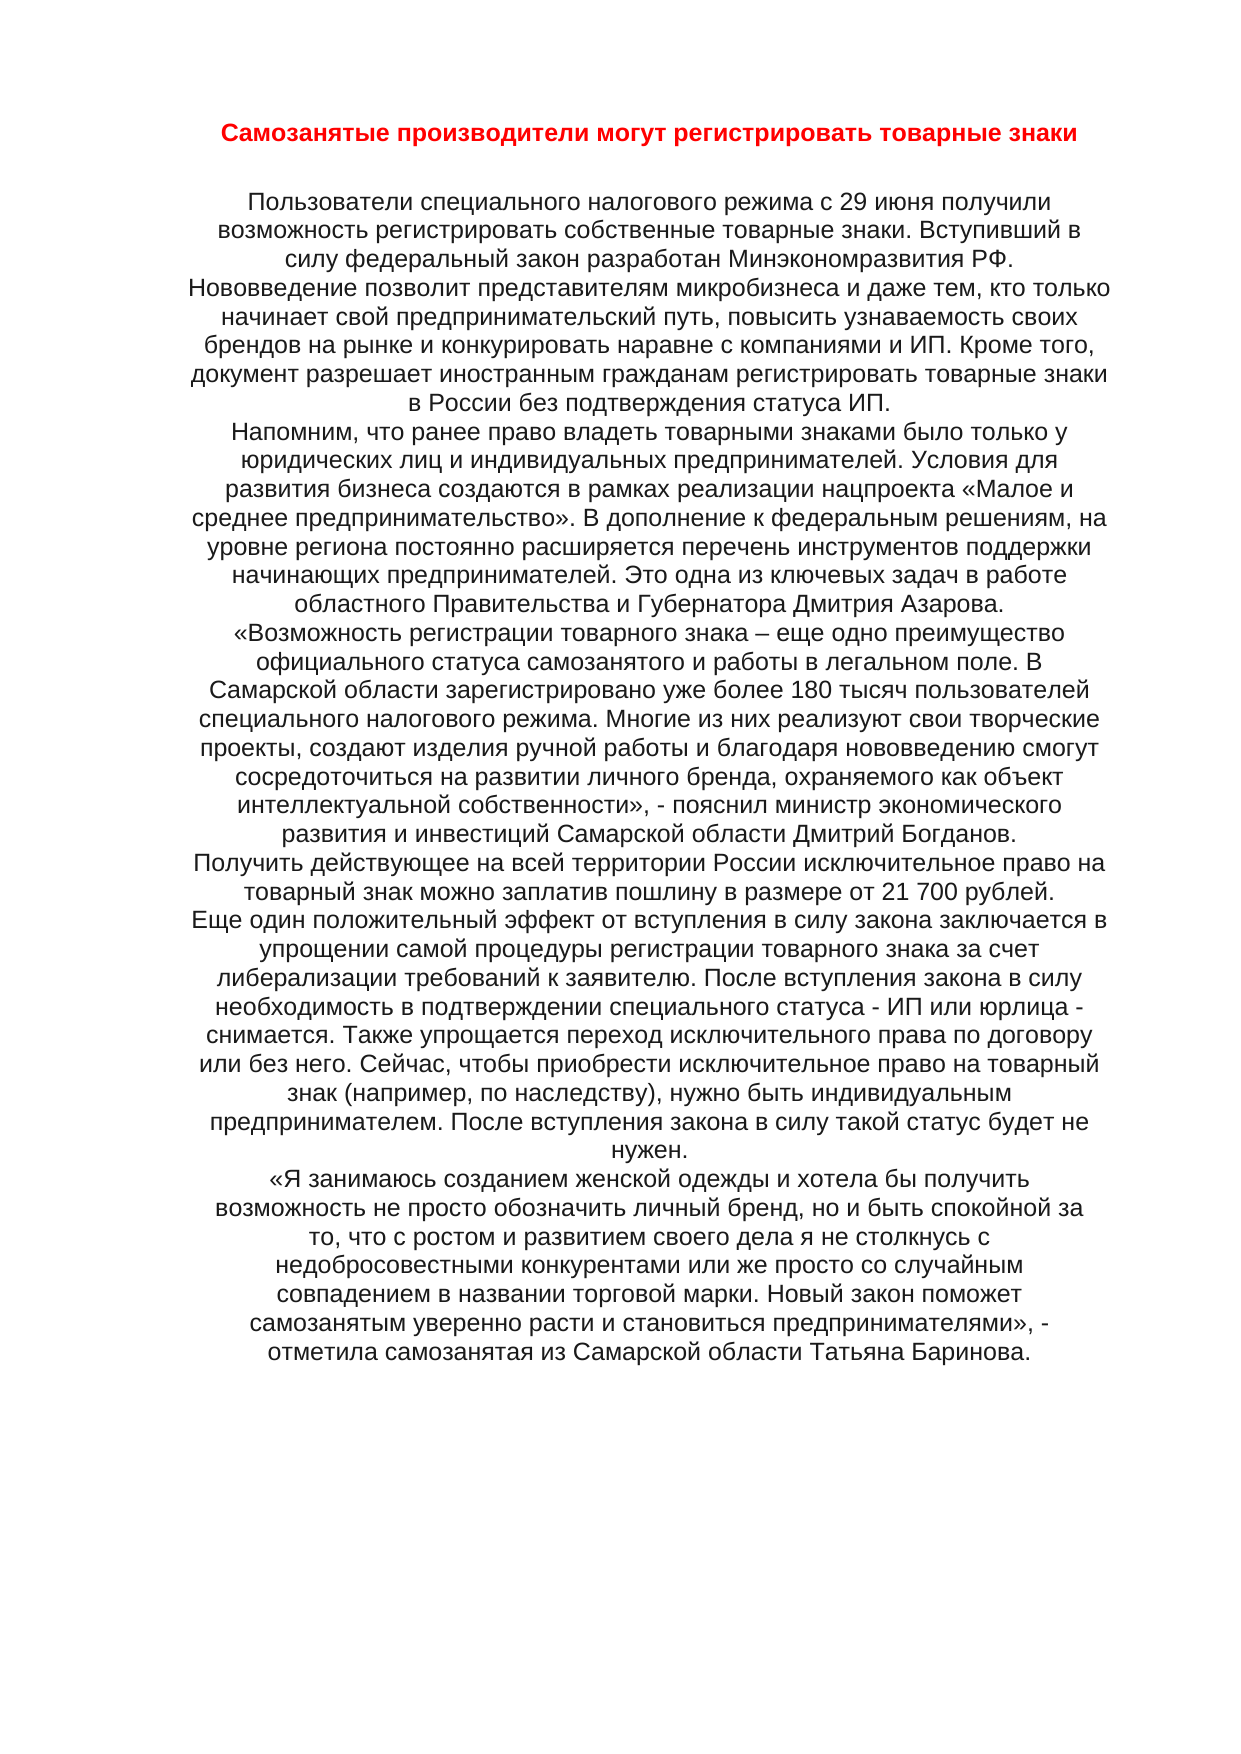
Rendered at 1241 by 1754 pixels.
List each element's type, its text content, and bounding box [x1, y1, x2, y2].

text областного Правительства и Губернатора Дмитрия Азарова. [118, 589, 1181, 618]
text возможность регистрировать собственные товарные знаки. Вступивший в [118, 215, 1181, 244]
text уровне региона постоянно расширяется перечень инструментов поддержки [118, 532, 1181, 560]
text Напомним, что ранее право владеть товарными знаками было только у [118, 417, 1181, 445]
text возможность не просто обозначить личный бренд, но и быть спокойной за [118, 1193, 1181, 1222]
text предпринимателем. После вступления закона в силу такой статус будет не [118, 1107, 1181, 1135]
text отметила самозанятая из Самарской области Татьяна Баринова. [118, 1337, 1181, 1365]
text упрощении самой процедуры регистрации товарного знака за счет [118, 934, 1181, 963]
text Получить действующее на всей территории России исключительное право на [118, 848, 1181, 877]
text либерализации требований к заявителю. После вступления закона в силу [118, 963, 1181, 992]
text то, что с ростом и развитием своего дела я не столкнусь с [118, 1222, 1181, 1250]
text «Возможность регистрации товарного знака – еще одно преимущество [118, 618, 1181, 647]
text товарный знак можно заплатив пошлину в размере от 21 700 рублей. [118, 877, 1181, 905]
text самозанятым уверенно расти и становиться предпринимателями», - [118, 1308, 1181, 1337]
text силу федеральный закон разработан Минэкономразвития РФ. [118, 244, 1181, 273]
text Пользователи специального налогового режима с 29 июня получили [118, 187, 1181, 215]
text начинает свой предпринимательский путь, повысить узнаваемость своих [118, 302, 1181, 330]
text знак (например, по наследству), нужно быть индивидуальным [118, 1078, 1181, 1107]
text снимается. Также упрощается переход исключительного права по договору [118, 1020, 1181, 1049]
text сосредоточиться на развитии личного бренда, охраняемого как объект [118, 762, 1181, 790]
text Еще один положительный эффект от вступления в силу закона заключается в [118, 905, 1181, 934]
text недобросовестными конкурентами или же просто со случайным [118, 1250, 1181, 1279]
text специального налогового режима. Многие из них реализуют свои творческие [118, 704, 1181, 733]
text Самарской области зарегистрировано уже более 180 тысяч пользователей [118, 675, 1181, 704]
text в России без подтверждения статуса ИП. [118, 388, 1181, 417]
text интеллектуальной собственности», - пояснил министр экономического [118, 790, 1181, 819]
text необходимость в подтверждении специального статуса - ИП или юрлица - [118, 992, 1181, 1020]
text или без него. Сейчас, чтобы приобрести исключительное право на товарный [118, 1049, 1181, 1078]
text юридических лиц и индивидуальных предпринимателей. Условия для [118, 445, 1181, 474]
text развития и инвестиций Самарской области Дмитрий Богданов. [118, 819, 1181, 848]
text Нововведение позволит представителям микробизнеса и даже тем, кто только [118, 273, 1181, 302]
text совпадением в названии торговой марки. Новый закон поможет [118, 1279, 1181, 1308]
text «Я занимаюсь созданием женской одежды и хотела бы получить [118, 1164, 1181, 1193]
text проекты, создают изделия ручной работы и благодаря нововведению смогут [118, 733, 1181, 762]
text развития бизнеса создаются в рамках реализации нацпроекта «Малое и [118, 474, 1181, 503]
text Самозанятые производители могут регистрировать товарные знаки [118, 118, 1181, 147]
text среднее предпринимательство». В дополнение к федеральным решениям, на [118, 503, 1181, 532]
text нужен. [118, 1135, 1181, 1164]
text официального статуса самозанятого и работы в легальном поле. В [118, 647, 1181, 675]
text брендов на рынке и конкурировать наравне с компаниями и ИП. Кроме того, [118, 330, 1181, 359]
text документ разрешает иностранным гражданам регистрировать товарные знаки [118, 359, 1181, 388]
text начинающих предпринимателей. Это одна из ключевых задач в работе [118, 560, 1181, 589]
